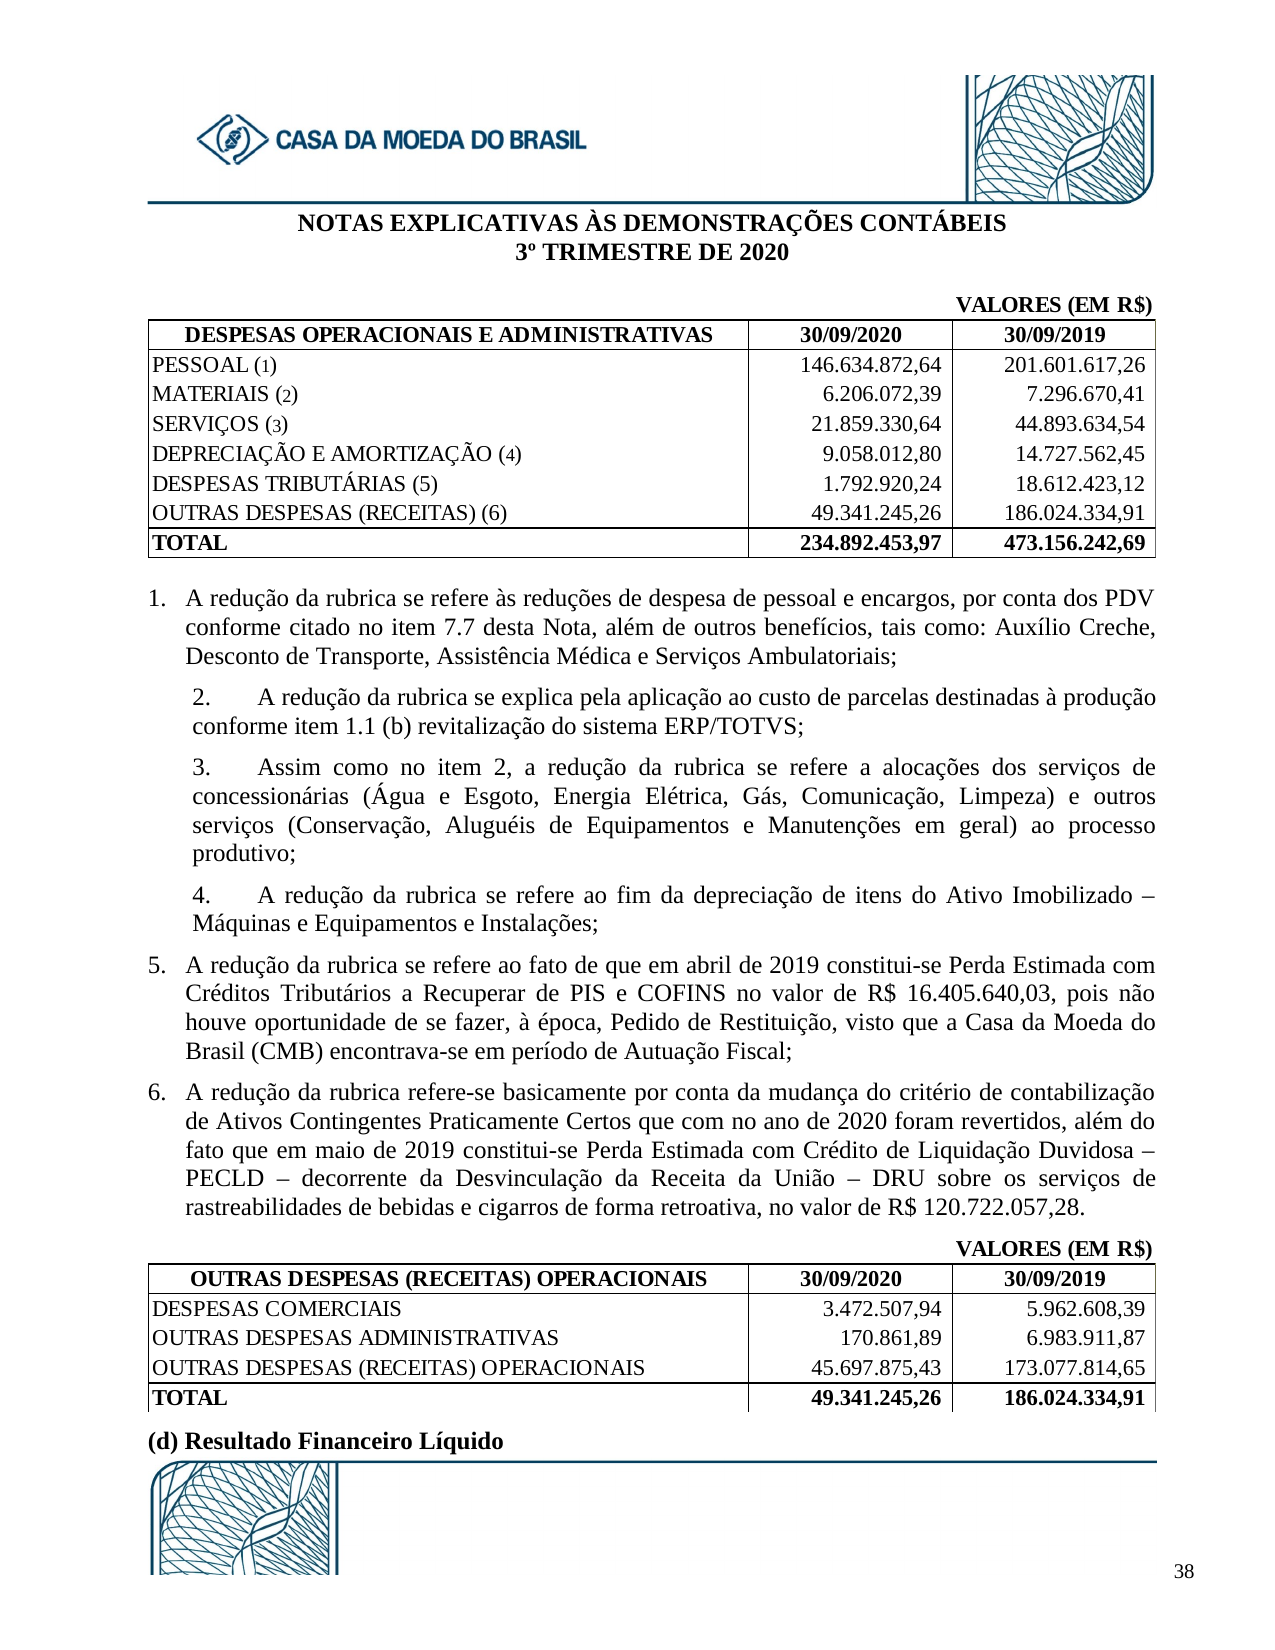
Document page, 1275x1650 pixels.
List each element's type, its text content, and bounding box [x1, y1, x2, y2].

list A redução da rubrica se explica pela aplicação ao custo de parcelas destinadas à produção conforme item 1.1 (b) revitalização do sistema ERP/TOTVS; [192, 682, 1157, 740]
list A redução da rubrica se refere ao fim da depreciação de itens do Ativo Imobilizado – Máquinas e Equipamentos e Instalações; [192, 880, 1157, 937]
list A redução da rubrica refere-se basicamente por conta da mudança do critério de contabilização de Ativos Contingentes Praticamente Certos que com no ano de 2020 foram revertidos, além do fato que em maio de 2019 constitui-se Perda Estimada com Crédito de Liquidação Duvidosa – PECLD – decorrente da Desvinculação da Receita da União – DRU sobre os serviços de rastreabilidades de bebidas e cigarros de forma retroativa, no valor de R$ 120.722.057,28. [148, 1077, 1157, 1221]
list A redução da rubrica se refere às reduções de despesa de pessoal e encargos, por conta dos PDV conforme citado no item 7.7 desta Nota, além de outros benefícios, tais como: Auxílio Creche, Desconto de Transporte, Assistência Médica e Serviços Ambulatoriais; [148, 583, 1157, 670]
list Assim como no item 2, a redução da rubrica se refere a alocações dos serviços de concessionárias (Água e Esgoto, Energia Elétrica, Gás, Comunicação, Limpeza) e outros serviços (Conservação, Aluguéis de Equipamentos e Manutenções em geral) ao processo produtivo; [192, 752, 1157, 867]
text (d) Resultado Financeiro Líquido [148, 1426, 1157, 1454]
list A redução da rubrica se refere ao fato de que em abril de 2019 constitui-se Perda Estimada com Créditos Tributários a Recuperar de PIS e COFINS no valor de R$ 16.405.640,03, pois não houve oportunidade de se fazer, à época, Pedido de Restituição, visto que a Casa da Moeda do Brasil (CMB) encontrava-se em período de Autuação Fiscal; [148, 950, 1157, 1065]
